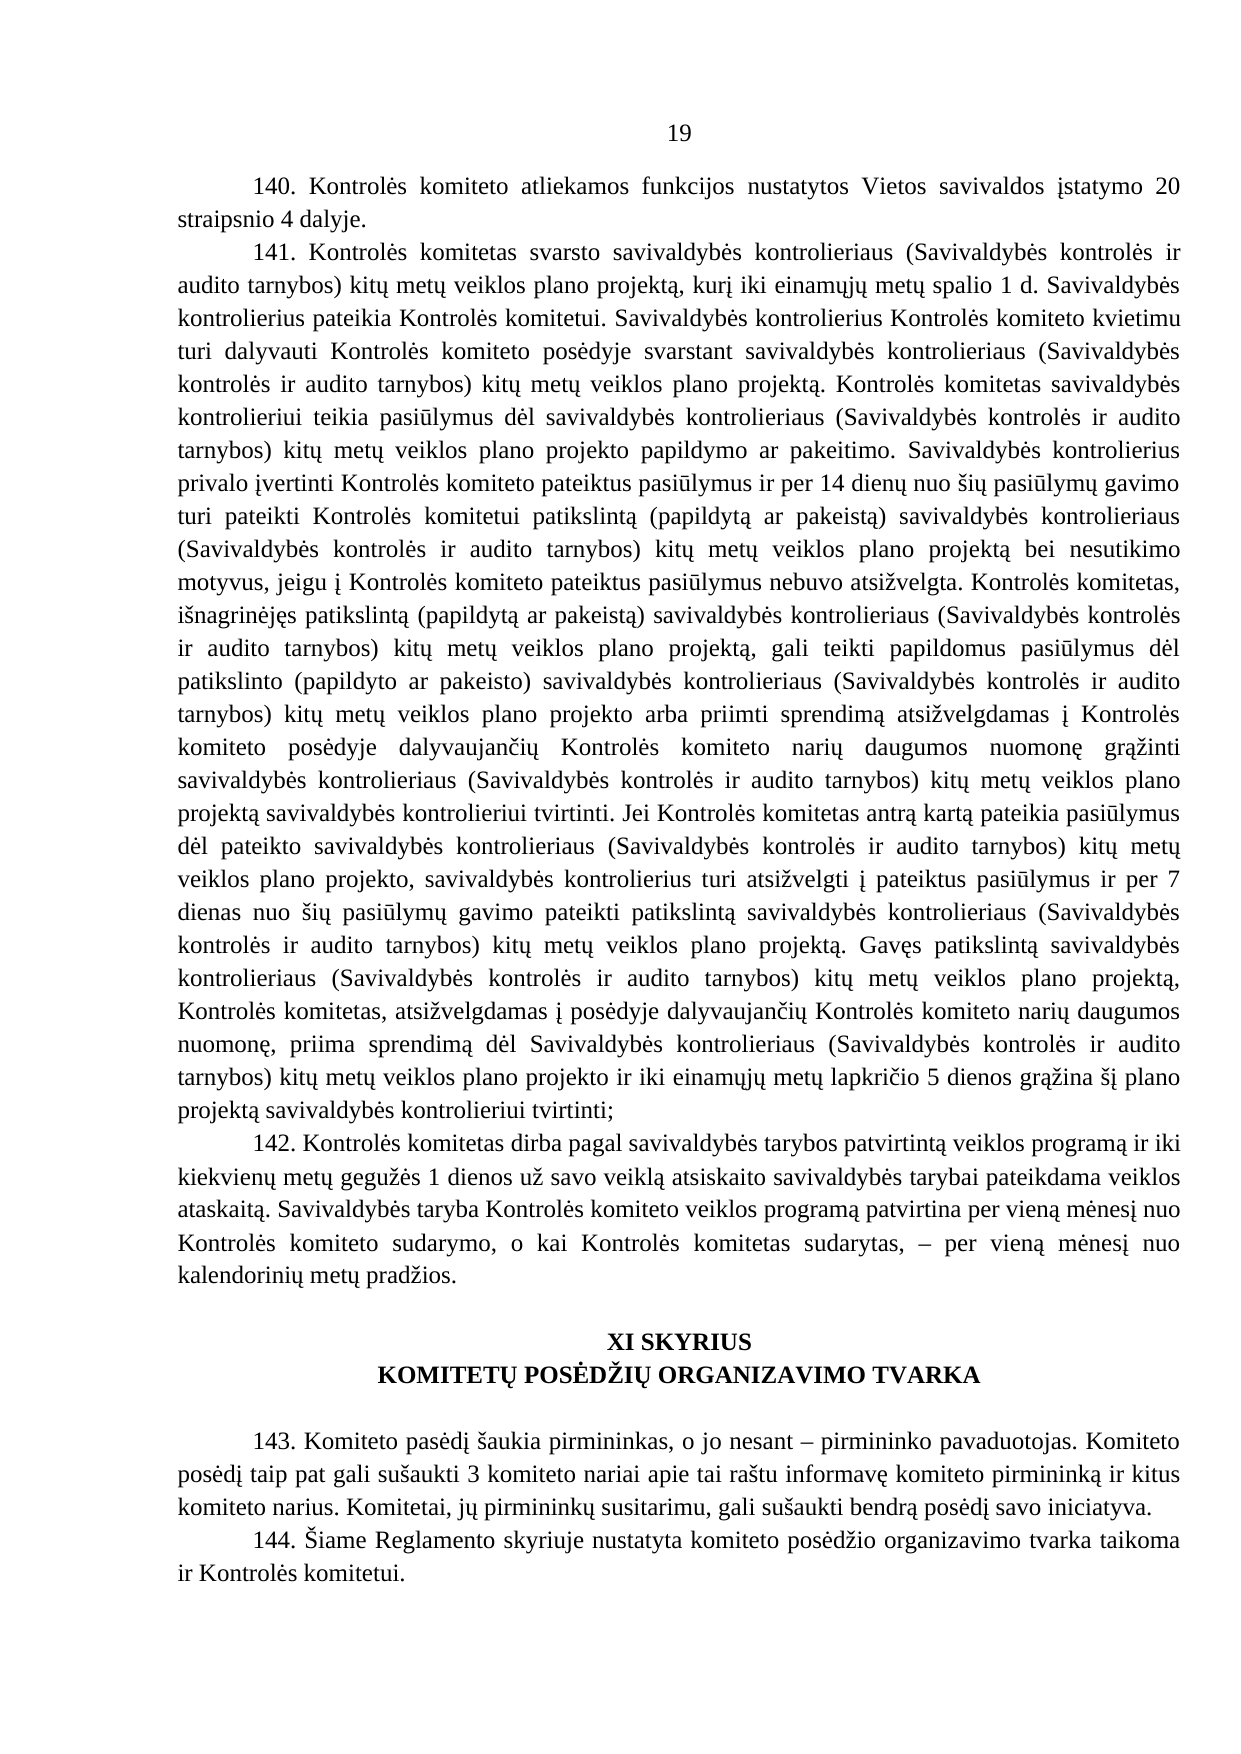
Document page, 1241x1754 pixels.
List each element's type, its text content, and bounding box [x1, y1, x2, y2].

text 142. Kontrolės komitetas dirba pagal savivaldybės tarybos patvirtintą veiklos programą ir iki kiekvienų metų gegužės 1 dienos už savo veiklą atsiskaito savivaldybės tarybai pateikdama veiklos ataskaitą. Savivaldybės taryba Kontrolės komiteto veiklos programą patvirtina per vieną mėnesį nuo Kontrolės komiteto sudarymo, o kai Kontrolės komitetas sudarytas, – per vieną mėnesį nuo kalendorinių metų pradžios. [177, 1128, 1181, 1289]
text 144. Šiame Reglamento skyriuje nustatyta komiteto posėdžio organizavimo tvarka taikoma ir Kontrolės komitetui. [177, 1525, 1181, 1587]
text 143. Komiteto pasėdį šaukia pirmininkas, o jo nesant – pirmininko pavaduotojas. Komiteto posėdį taip pat gali sušaukti 3 komiteto nariai apie tai raštu informavę komiteto pirmininką ir kitus komiteto narius. Komitetai, jų pirmininkų susitarimu, gali sušaukti bendrą posėdį savo iniciatyva. [177, 1426, 1181, 1521]
text 140. Kontrolės komiteto atliekamos funkcijos nustatytos Vietos savivaldos įstatymo 20 straipsnio 4 dalyje. [177, 171, 1181, 233]
text XI SKYRIUS [177, 1327, 1181, 1355]
text 141. Kontrolės komitetas svarsto savivaldybės kontrolieriaus (Savivaldybės kontrolės ir audito tarnybos) kitų metų veiklos plano projektą, kurį iki einamųjų metų spalio 1 d. Savivaldybės kontrolierius pateikia Kontrolės komitetui. Savivaldybės kontrolierius Kontrolės komiteto kvietimu turi dalyvauti Kontrolės komiteto posėdyje svarstant savivaldybės kontrolieriaus (Savivaldybės kontrolės ir audito tarnybos) kitų metų veiklos plano projektą. Kontrolės komitetas savivaldybės kontrolieriui teikia pasiūlymus dėl savivaldybės kontrolieriaus (Savivaldybės kontrolės ir audito tarnybos) kitų metų veiklos plano projekto papildymo ar pakeitimo. Savivaldybės kontrolierius privalo įvertinti Kontrolės komiteto pateiktus pasiūlymus ir per 14 dienų nuo šių pasiūlymų gavimo turi pateikti Kontrolės komitetui patikslintą (papildytą ar pakeistą) savivaldybės kontrolieriaus (Savivaldybės kontrolės ir audito tarnybos) kitų metų veiklos plano projektą bei nesutikimo motyvus, jeigu į Kontrolės komiteto pateiktus pasiūlymus nebuvo atsižvelgta. Kontrolės komitetas, išnagrinėjęs patikslintą (papildytą ar pakeistą) savivaldybės kontrolieriaus (Savivaldybės kontrolės ir audito tarnybos) kitų metų veiklos plano projektą, gali teikti papildomus pasiūlymus dėl patikslinto (papildyto ar pakeisto) savivaldybės kontrolieriaus (Savivaldybės kontrolės ir audito tarnybos) kitų metų veiklos plano projekto arba priimti sprendimą atsižvelgdamas į Kontrolės komiteto posėdyje dalyvaujančių Kontrolės komiteto narių daugumos nuomonę grąžinti savivaldybės kontrolieriaus (Savivaldybės kontrolės ir audito tarnybos) kitų metų veiklos plano projektą savivaldybės kontrolieriui tvirtinti. Jei Kontrolės komitetas antrą kartą pateikia pasiūlymus dėl pateikto savivaldybės kontrolieriaus (Savivaldybės kontrolės ir audito tarnybos) kitų metų veiklos plano projekto, savivaldybės kontrolierius turi atsižvelgti į pateiktus pasiūlymus ir per 7 dienas nuo šių pasiūlymų gavimo pateikti patikslintą savivaldybės kontrolieriaus (Savivaldybės kontrolės ir audito tarnybos) kitų metų veiklos plano projektą. Gavęs patikslintą savivaldybės kontrolieriaus (Savivaldybės kontrolės ir audito tarnybos) kitų metų veiklos plano projektą, Kontrolės komitetas, atsižvelgdamas į posėdyje dalyvaujančių Kontrolės komiteto narių daugumos nuomonę, priima sprendimą dėl Savivaldybės kontrolieriaus (Savivaldybės kontrolės ir audito tarnybos) kitų metų veiklos plano projekto ir iki einamųjų metų lapkričio 5 dienos grąžina šį plano projektą savivaldybės kontrolieriui tvirtinti; [177, 237, 1181, 1124]
text KOMITETŲ POSĖDŽIŲ ORGANIZAVIMO TVARKA [177, 1360, 1181, 1388]
